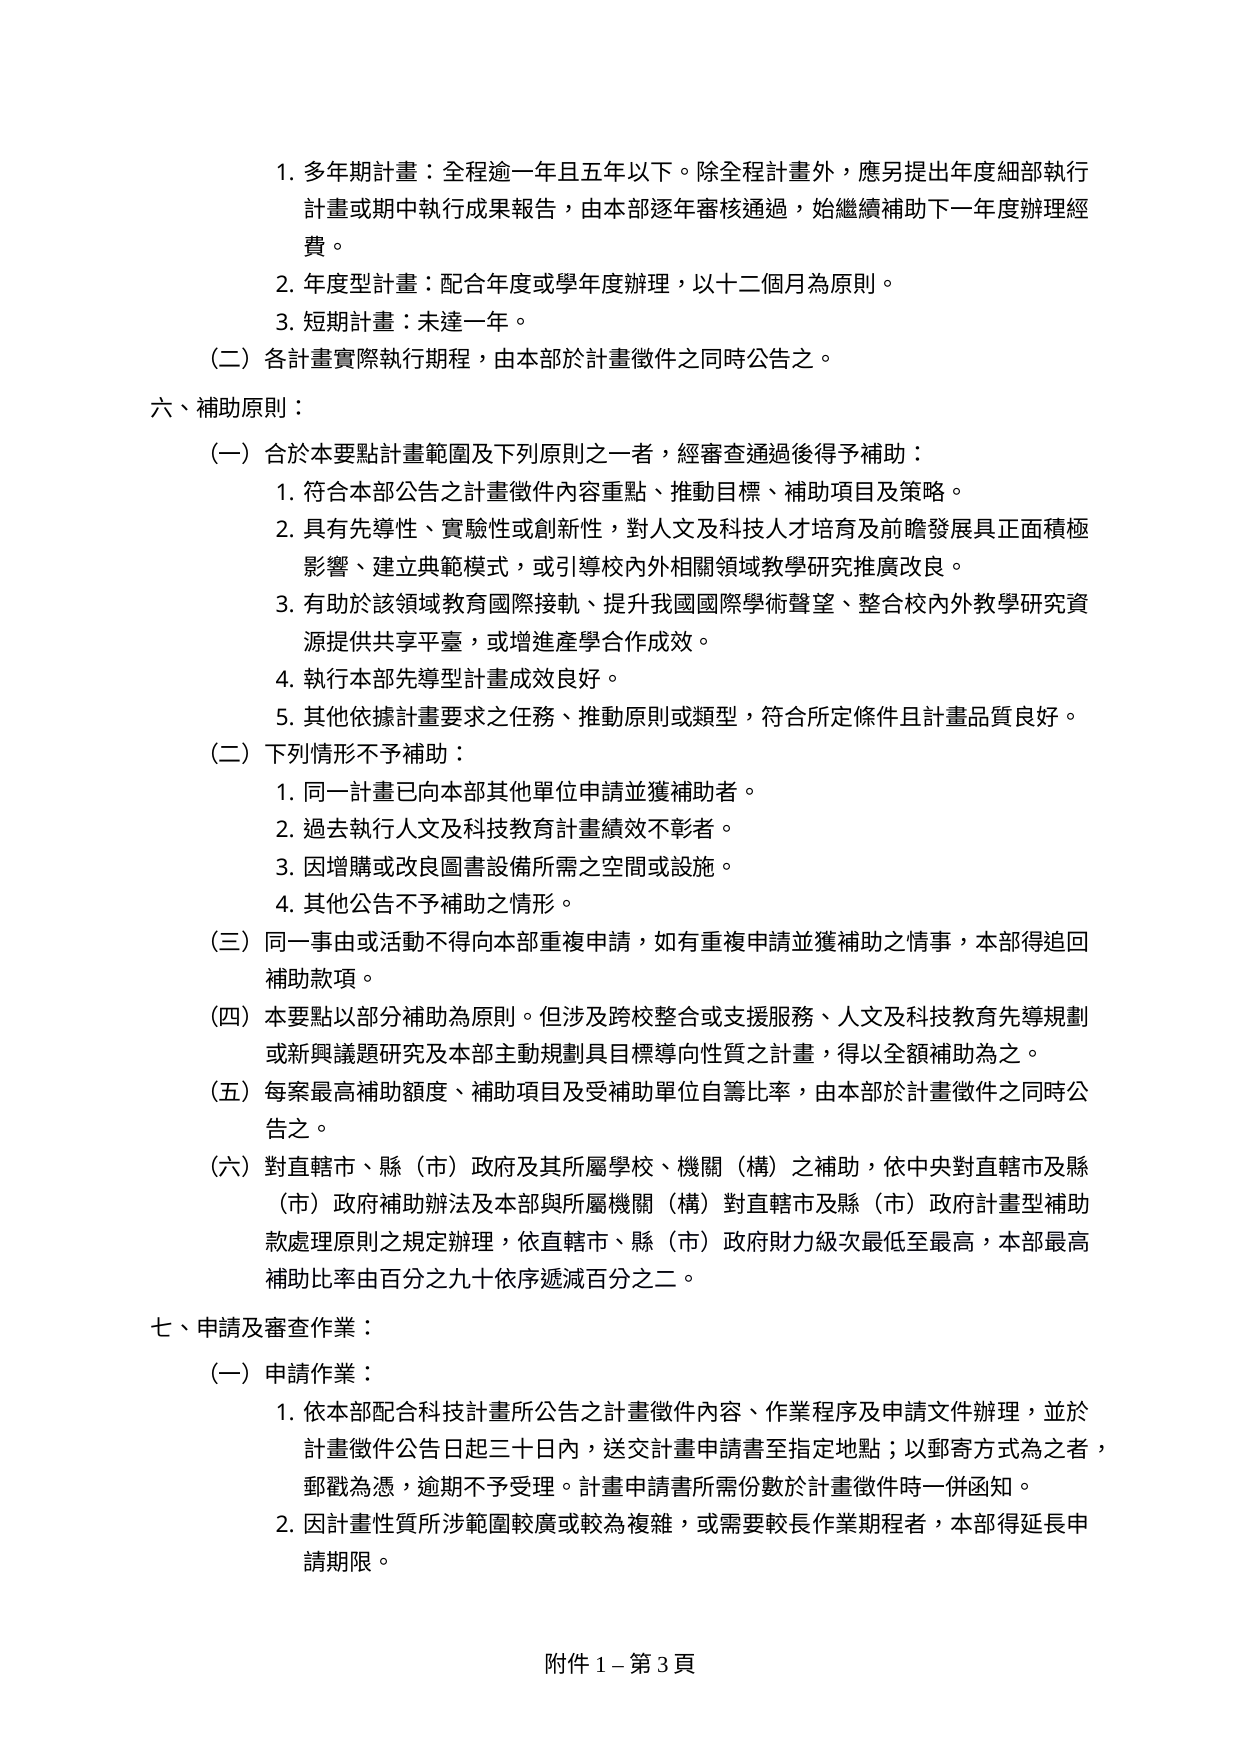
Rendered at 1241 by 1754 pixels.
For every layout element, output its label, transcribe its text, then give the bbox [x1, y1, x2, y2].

text （二）各計畫實際執行期程，由本部於計畫徵件之同時公告之。 [196, 337, 1090, 375]
text （三）同一事由或活動不得向本部重複申請，如有重複申請並獲補助之情事，本部得追回補助款項。 [196, 920, 1090, 995]
list 其他依據計畫要求之任務、推動原則或類型，符合所定條件且計畫品質良好。 [275, 695, 1090, 732]
list 依本部配合科技計畫所公告之計畫徵件內容、作業程序及申請文件辦理，並於計畫徵件公告日起三十日內，送交計畫申請書至指定地點；以郵寄方式為之者，郵戳為憑，逾期不予受理。計畫申請書所需份數於計畫徵件時一併函知。 [275, 1390, 1090, 1502]
text （一）合於本要點計畫範圍及下列原則之一者，經審查通過後得予補助： [196, 432, 1090, 470]
list 因計畫性質所涉範圍較廣或較為複雜，或需要較長作業期程者，本部得延長申請期限。 [275, 1502, 1090, 1577]
list 同一計畫已向本部其他單位申請並獲補助者。 [275, 770, 1090, 807]
list 過去執行人文及科技教育計畫績效不彰者。 [275, 807, 1090, 845]
text （五）每案最高補助額度、補助項目及受補助單位自籌比率，由本部於計畫徵件之同時公告之。 [196, 1070, 1090, 1145]
text （一）申請作業： [196, 1352, 1090, 1390]
text 七、申請及審查作業： [150, 1306, 1090, 1344]
text （二）下列情形不予補助： [196, 732, 1090, 770]
list 短期計畫：未達一年。 [275, 300, 1090, 337]
list 因增購或改良圖書設備所需之空間或設施。 [275, 845, 1090, 882]
list 其他公告不予補助之情形。 [275, 882, 1090, 920]
text 六、補助原則： [150, 386, 1090, 424]
list 符合本部公告之計畫徵件內容重點、推動目標、補助項目及策略。 [275, 470, 1090, 507]
text （六）對直轄市、縣（市）政府及其所屬學校、機關（構）之補助，依中央對直轄市及縣（市）政府補助辦法及本部與所屬機關（構）對直轄市及縣（市）政府計畫型補助款處理原則之規定辦理，依直轄市、縣（市）政府財力級次最低至最高，本部最高補助比率由百分之九十依序遞減百分之二。 [196, 1145, 1090, 1295]
list 年度型計畫：配合年度或學年度辦理，以十二個月為原則。 [275, 262, 1090, 300]
list 有助於該領域教育國際接軌、提升我國國際學術聲望、整合校內外教學研究資源提供共享平臺，或增進產學合作成效。 [275, 582, 1090, 657]
list 執行本部先導型計畫成效良好。 [275, 657, 1090, 695]
list 多年期計畫：全程逾一年且五年以下。除全程計畫外，應另提出年度細部執行計畫或期中執行成果報告，由本部逐年審核通過，始繼續補助下一年度辦理經費。 [275, 150, 1090, 262]
text （四）本要點以部分補助為原則。但涉及跨校整合或支援服務、人文及科技教育先導規劃或新興議題研究及本部主動規劃具目標導向性質之計畫，得以全額補助為之。 [196, 995, 1090, 1070]
list 具有先導性、實驗性或創新性，對人文及科技人才培育及前瞻發展具正面積極影響、建立典範模式，或引導校內外相關領域教學研究推廣改良。 [275, 507, 1090, 582]
